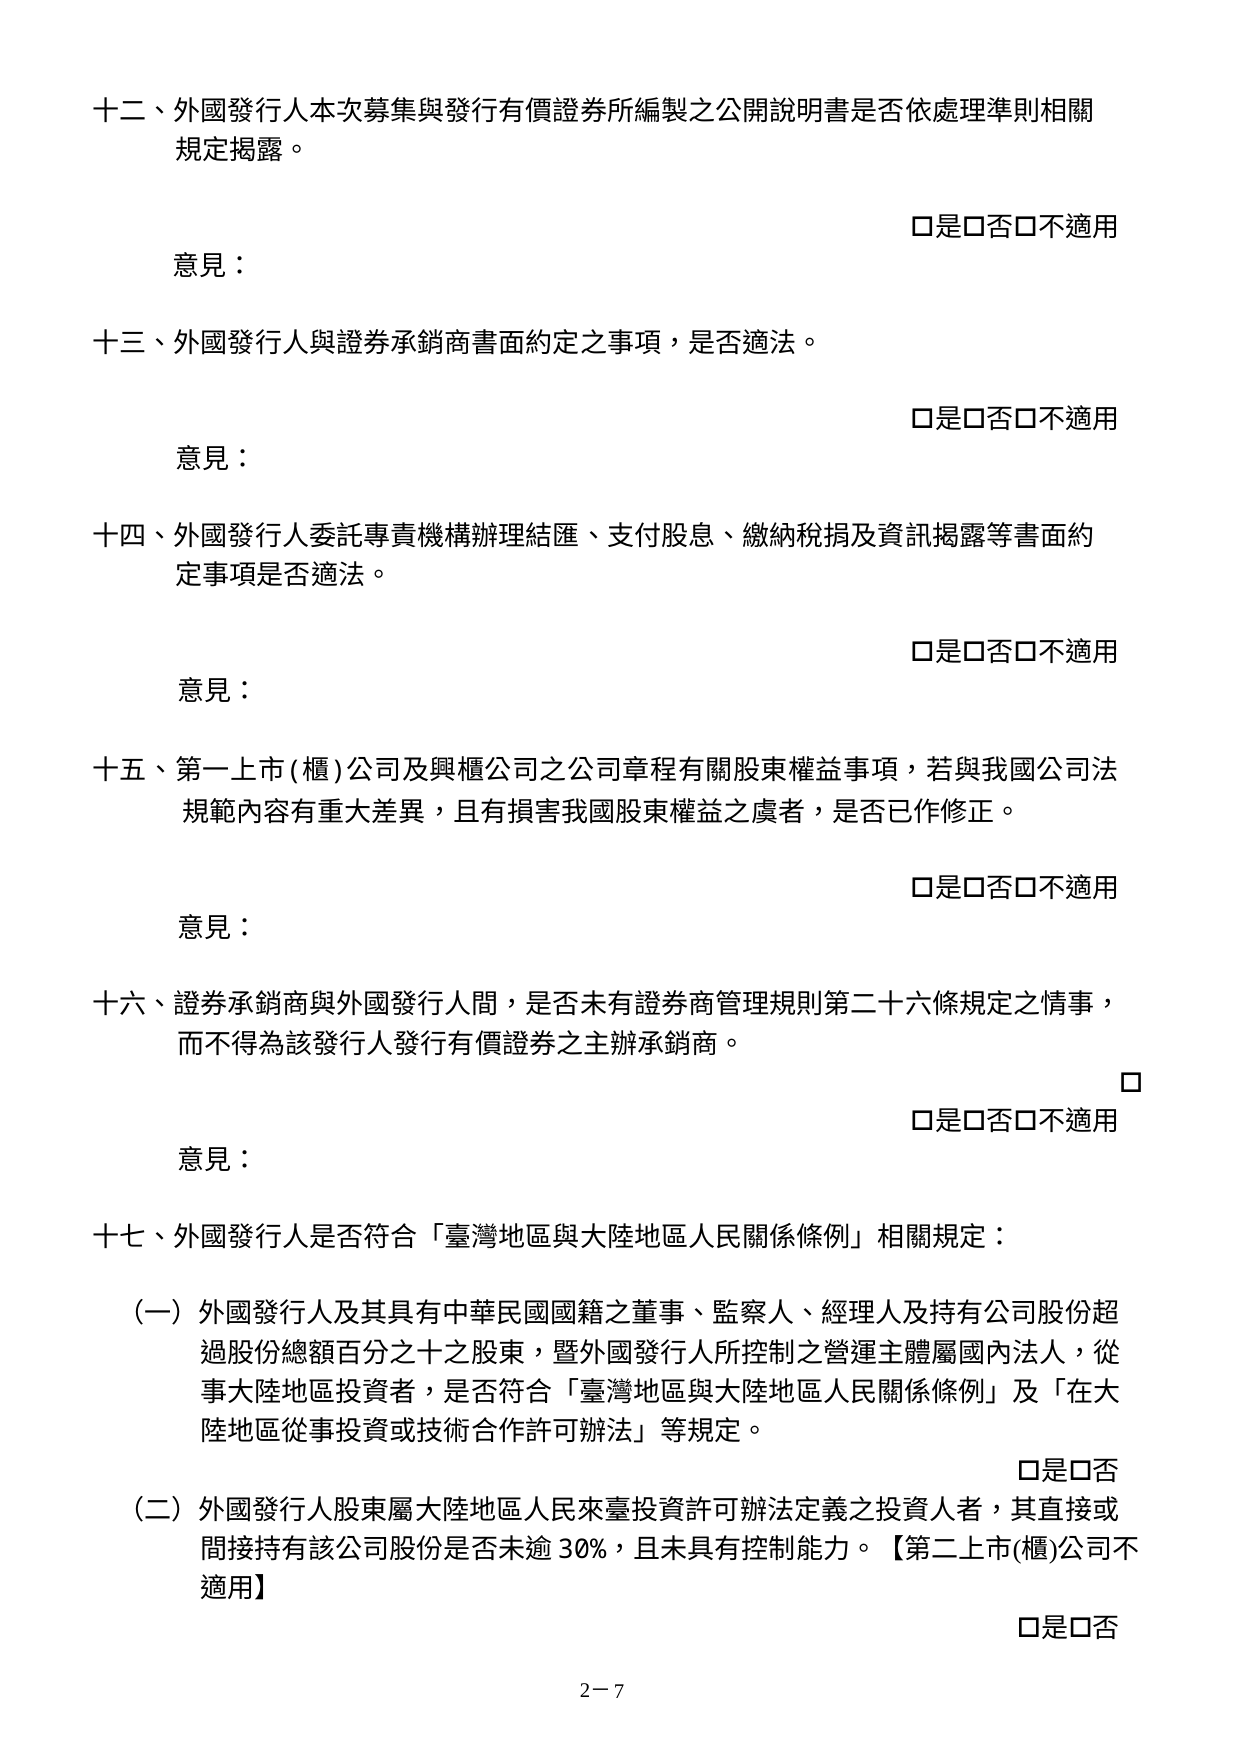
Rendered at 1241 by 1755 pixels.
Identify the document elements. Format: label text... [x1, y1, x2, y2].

text 是否不適用 [92, 360, 1119, 437]
text 十五、第一上市(櫃)公司及興櫃公司之公司章程有關股東權益事項，若與我國公司法規範內容有重大差異，且有損害我國股東權益之虞者，是否已作修正。 [92, 746, 1119, 829]
text 意見： [172, 244, 1119, 283]
text 意見： [142, 1138, 1119, 1177]
text 意見： [142, 906, 1119, 945]
text 十六、證券承銷商與外國發行人間，是否未有證券商管理規則第二十六條規定之情事，而不得為該發行人發行有價證券之主辦承銷商。 [92, 982, 1119, 1061]
text 十七、外國發行人是否符合「臺灣地區與大陸地區人民關係條例」相關規定： [92, 1214, 1119, 1254]
text 是否不適用 [92, 167, 1119, 244]
text 意見： [142, 669, 1119, 708]
text 十二、外國發行人本次募集與發行有價證券所編製之公開說明書是否依處理準則相關規定揭露。 [92, 89, 1119, 167]
text 是否不適用 [92, 1061, 1119, 1138]
text 十四、外國發行人委託專責機構辦理結匯、支付股息、繳納稅捐及資訊揭露等書面約定事項是否適法。 [92, 513, 1119, 592]
text 是否不適用 [92, 829, 1119, 906]
text （二）外國發行人股東屬大陸地區人民來臺投資許可辦法定義之投資人者，其直接或間接持有該公司股份是否未逾30%，且未具有控制能力。【第二上市(櫃)公司不適用】 [117, 1488, 1144, 1606]
text 意見： [142, 437, 1119, 476]
text 是否不適用 [92, 592, 1119, 669]
text 是否 [1017, 1606, 1143, 1645]
text 十三、外國發行人與證券承銷商書面約定之事項，是否適法。 [92, 321, 1119, 360]
text 是否 [1017, 1448, 1143, 1488]
text （一）外國發行人及其具有中華民國國籍之董事、監察人、經理人及持有公司股份超過股份總額百分之十之股東，暨外國發行人所控制之營運主體屬國內法人，從事大陸地區投資者，是否符合「臺灣地區與大陸地區人民關係條例」及「在大陸地區從事投資或技術合作許可辦法」等規定。 [117, 1291, 1144, 1448]
